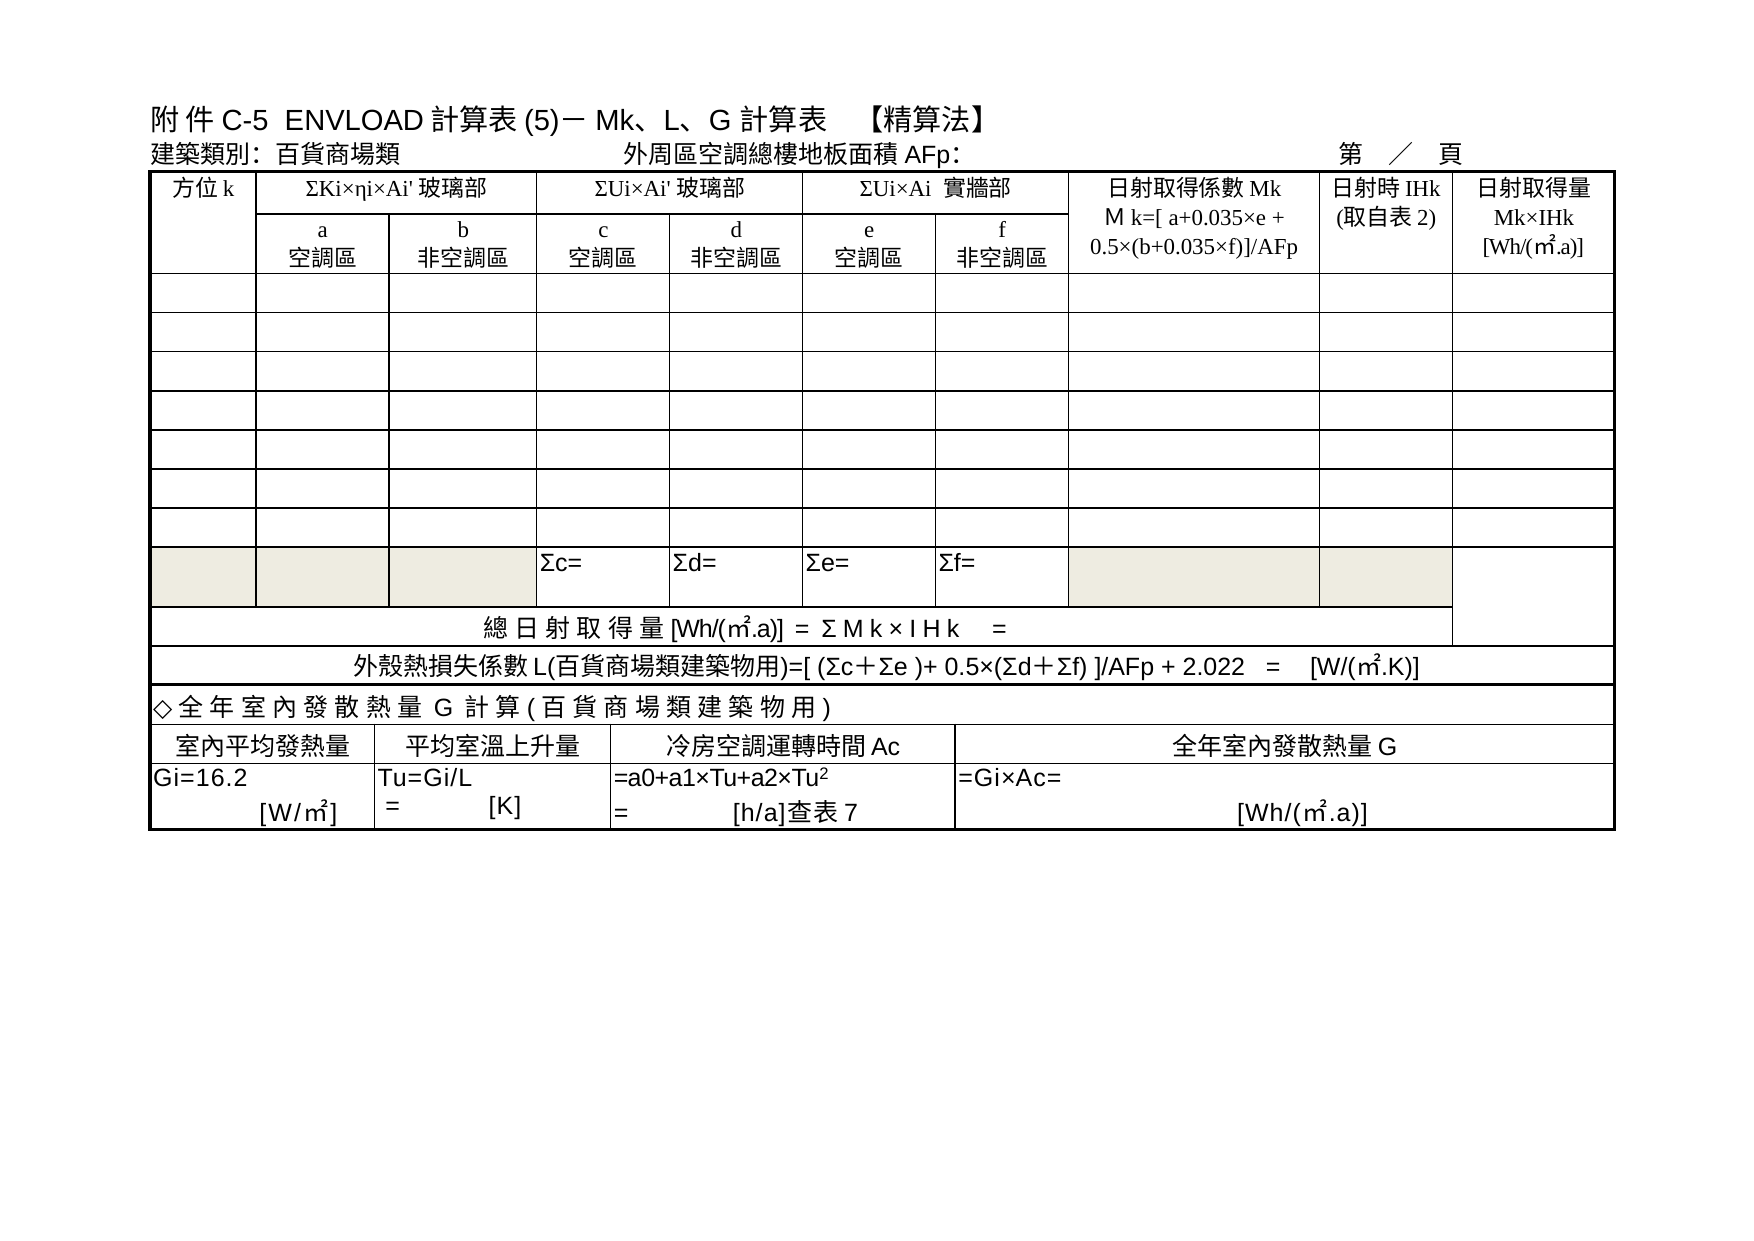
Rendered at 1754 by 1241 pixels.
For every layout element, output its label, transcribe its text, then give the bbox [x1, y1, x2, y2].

table_cell [1320, 431, 1452, 468]
table_cell [390, 274, 536, 312]
table_cell [936, 313, 1068, 351]
table_cell [1320, 313, 1452, 351]
table_cell [1320, 548, 1452, 606]
table_cell [803, 392, 935, 429]
table_cell [537, 470, 669, 507]
table_cell [152, 470, 255, 507]
table_cell [390, 352, 536, 390]
table_cell [1069, 392, 1319, 429]
table_cell 冷房空調運轉時間Ac [611, 725, 954, 763]
table_cell [1069, 509, 1319, 546]
table_cell d 非空調區 [670, 215, 802, 273]
table_cell [670, 392, 802, 429]
table_cell [803, 431, 935, 468]
table_cell [390, 509, 536, 546]
table_cell [390, 431, 536, 468]
table_cell [803, 509, 935, 546]
text 建築類別：百貨商場類 外周區空調總樓地板面積AFp： 第 ／ 頁 [150, 137, 1604, 170]
table_cell [803, 470, 935, 507]
table_cell [1320, 274, 1452, 312]
table_cell [803, 313, 935, 351]
table_cell [936, 392, 1068, 429]
table_cell [152, 509, 255, 546]
table_cell [152, 313, 255, 351]
table_cell [670, 274, 802, 312]
table_cell [152, 352, 255, 390]
table_cell [537, 431, 669, 468]
table_cell [257, 352, 388, 390]
table_cell [803, 352, 935, 390]
table_cell [257, 274, 388, 312]
table_header ΣUi×Ai' 玻璃部 [537, 173, 802, 213]
table_cell f 非空調區 [936, 215, 1068, 273]
table_cell [257, 470, 388, 507]
table_cell e 空調區 [803, 215, 935, 273]
table_cell [1453, 509, 1613, 546]
table_header 方位k [152, 173, 255, 273]
table_cell [1453, 431, 1613, 468]
table_header 日射取得量 Mk×IHk [Wh/(㎡.a)] [1453, 173, 1613, 273]
table_cell [1069, 431, 1319, 468]
table_cell =a0+a1×Tu+a2×Tu2 = [h/a]查表7 [611, 764, 954, 828]
table_cell [936, 509, 1068, 546]
table_cell [152, 274, 255, 312]
table_cell [537, 392, 669, 429]
table_cell ◇全年室內發散熱量G計算(百貨商場類建築物用) [152, 686, 1613, 723]
table_cell Σf= [936, 548, 1068, 606]
table_cell [936, 470, 1068, 507]
table_cell [670, 352, 802, 390]
table_cell [1069, 470, 1319, 507]
table_header 日射時IHk (取自表2) [1320, 173, 1452, 273]
table_cell [152, 548, 255, 606]
table_cell [257, 313, 388, 351]
table_cell 全年室內發散熱量G [956, 725, 1613, 763]
table_cell [936, 352, 1068, 390]
table_cell Gi=16.2 [W/㎡] [152, 764, 374, 828]
table_cell [670, 470, 802, 507]
table_cell [1453, 352, 1613, 390]
table_header 日射取得係數Mk Ｍk=[ a+0.035×e + 0.5×(b+0.035×f)]/AFp [1069, 173, 1319, 273]
table_cell [1320, 352, 1452, 390]
table_cell [1320, 470, 1452, 507]
table_cell [936, 274, 1068, 312]
table_cell Σc= [537, 548, 669, 606]
table_cell [1453, 470, 1613, 507]
table_cell [670, 509, 802, 546]
table_cell [152, 431, 255, 468]
table_cell Σe= [803, 548, 935, 606]
table_cell [1453, 548, 1613, 645]
table_cell [152, 392, 255, 429]
table_cell [257, 548, 388, 606]
table_cell [1453, 392, 1613, 429]
table_cell [1320, 392, 1452, 429]
table_cell [390, 313, 536, 351]
table_cell [1069, 274, 1319, 312]
table_cell c 空調區 [537, 215, 669, 273]
table_cell [936, 431, 1068, 468]
table_cell [803, 274, 935, 312]
table_cell [257, 431, 388, 468]
table_cell Σd= [670, 548, 802, 606]
table_header ΣKi×ηi×Ai' 玻璃部 [257, 173, 536, 213]
table_cell [670, 313, 802, 351]
table_cell [257, 509, 388, 546]
table_cell [1453, 313, 1613, 351]
table_cell Tu=Gi/L = [K] [375, 764, 610, 828]
table_cell [670, 431, 802, 468]
table_cell [1320, 509, 1452, 546]
table_header ΣUi×Ai 實牆部 [803, 173, 1068, 213]
table_cell 外殼熱損失係數L(百貨商場類建築物用)=[ (Σc＋Σe )+ 0.5×(Σd＋Σf) ]/AFp + 2.022 = [W/(㎡.K)] [152, 647, 1613, 683]
table_cell =Gi×Ac= [Wh/(㎡.a)] [956, 764, 1613, 828]
table_cell [1069, 313, 1319, 351]
table_cell [390, 548, 536, 606]
table_cell 室內平均發熱量 [152, 725, 374, 763]
table_cell [390, 392, 536, 429]
table_cell [1069, 352, 1319, 390]
table_cell [1069, 548, 1319, 606]
text 附 件 C-5 ENVLOAD計算表 (5)－ Mk、L、G 計算表 【精算法】 [150, 103, 1604, 137]
table_cell a 空調區 [257, 215, 388, 273]
table_cell [257, 392, 388, 429]
table_cell [537, 352, 669, 390]
table_cell [537, 509, 669, 546]
table_cell 平均室溫上升量 [375, 725, 610, 763]
table_cell b 非空調區 [390, 215, 536, 273]
table_cell [537, 313, 669, 351]
table_cell [537, 274, 669, 312]
table_cell 總日射取得量[Wh/(㎡.a)] = ΣMk×IHk = [152, 608, 1452, 645]
table_cell [1453, 274, 1613, 312]
table_cell [390, 470, 536, 507]
